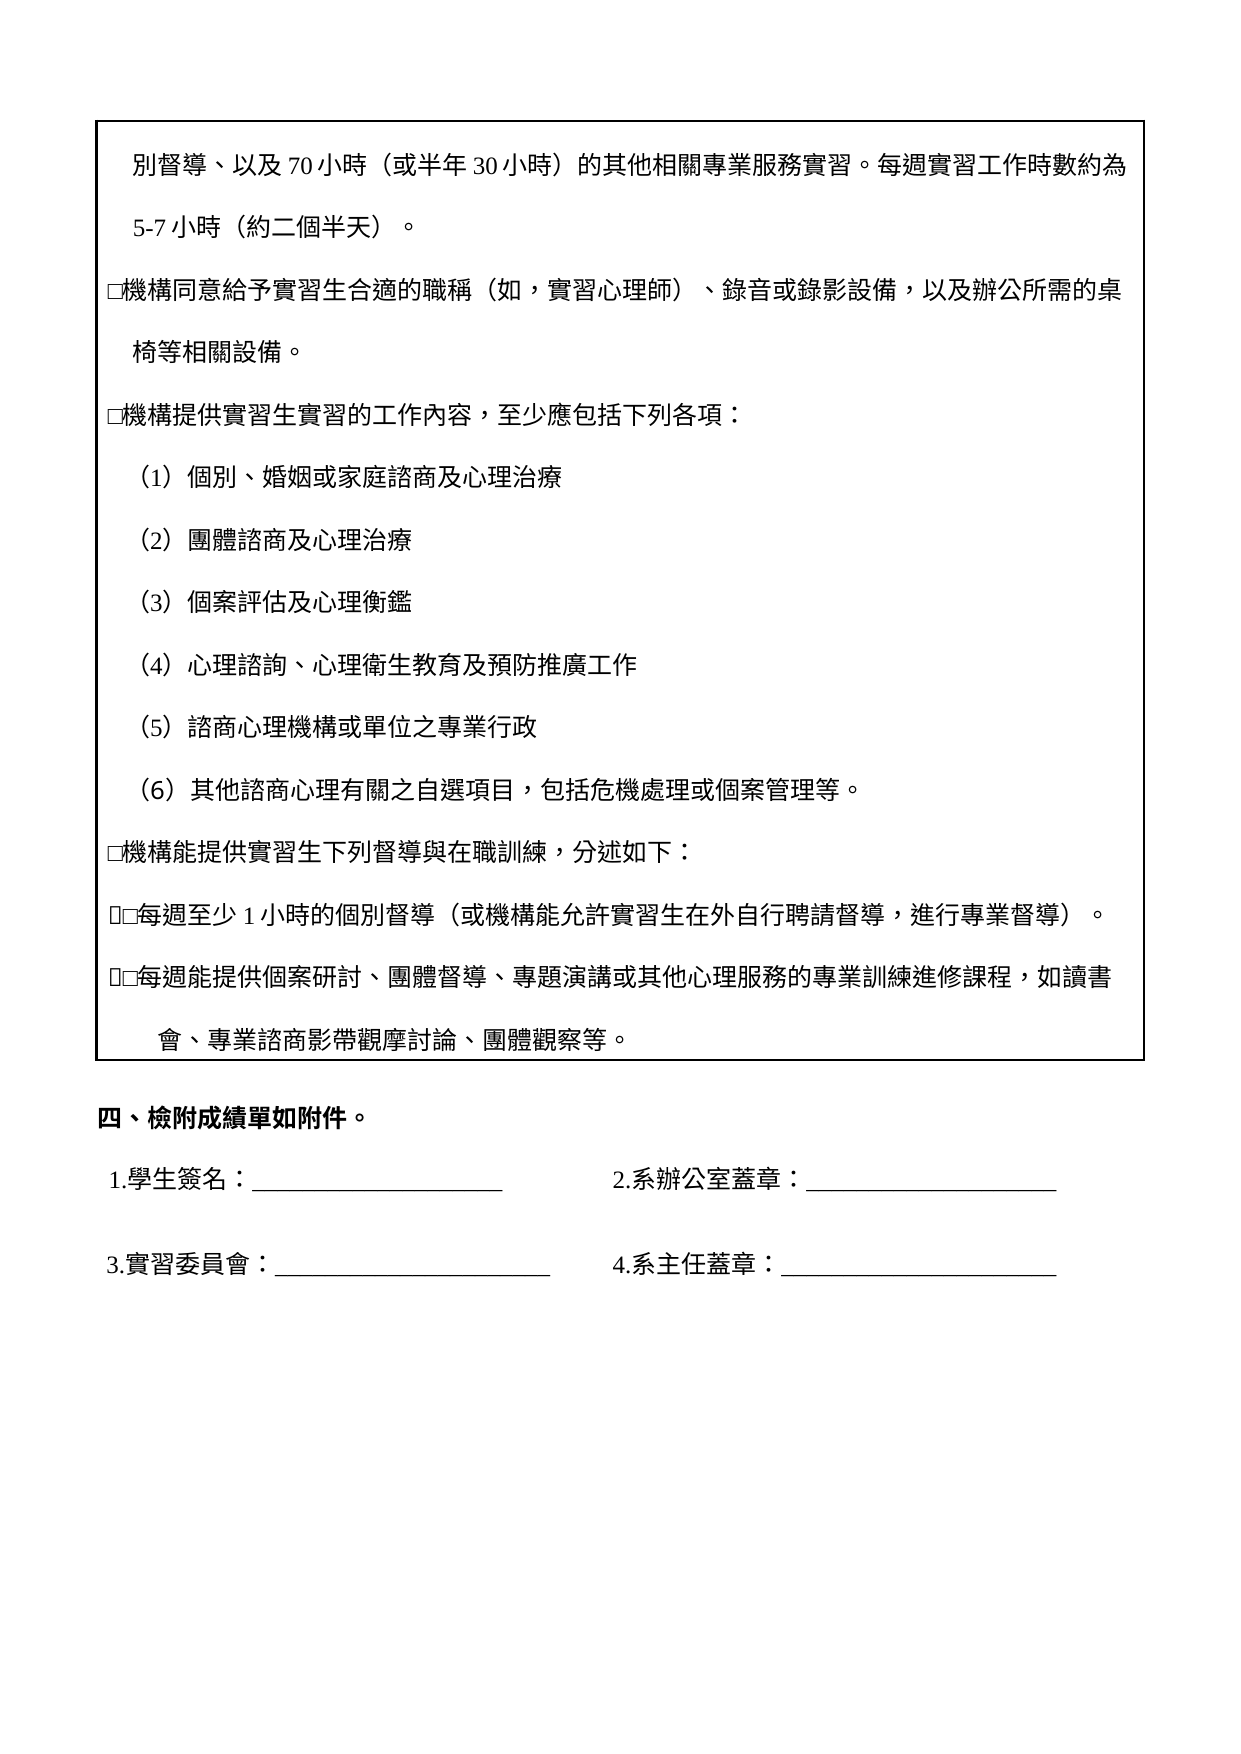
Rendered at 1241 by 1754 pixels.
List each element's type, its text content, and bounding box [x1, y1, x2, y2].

table_header 2.系辦公室蓋章：____________________ [601, 1135, 1179, 1196]
text 四、檢附成績單如附件。 [84, 1099, 1053, 1135]
table_header 1.學生簽名：____________________ [97, 1135, 601, 1196]
text 3.實習委員會：______________________ 4.系主任蓋章：______________________ [106, 1221, 1151, 1284]
table_cell 別督導、以及70小時（或半年30小時）的其他相關專業服務實習。每週實習工作時數約為5-7小時（約二個半天）。 □機構同意給予實習生合適的職稱（如，實習心理師）、錄音或錄影設備，以及辦公所需的桌椅等相關設備。 □機構提供實習生實習的工作內容，至少應包括下列各項： （1）個別、婚姻或家庭諮商及心理治療 （2）團體諮商及心理治療 （3）個案評估及心理衡鑑 （4）心理諮詢、心理衛生教育及預防推廣工作 （5）諮商心理機構或單位之專業行政 （6）其他諮商心理有關之自選項目，包括危機處理或個案管理等。 □機構能提供實習生下列督導與在職訓練，分述如下： □每週至少1小時的個別督導（或機構能允許實習生在外自行聘請督導，進行專業督導）。 □每週能提供個案研討、團體督導、專題演講或其他心理服務的專業訓練進修課程，如讀書會、專業諮商影帶觀摩討論、團體觀察等。 [98, 122, 1143, 1059]
